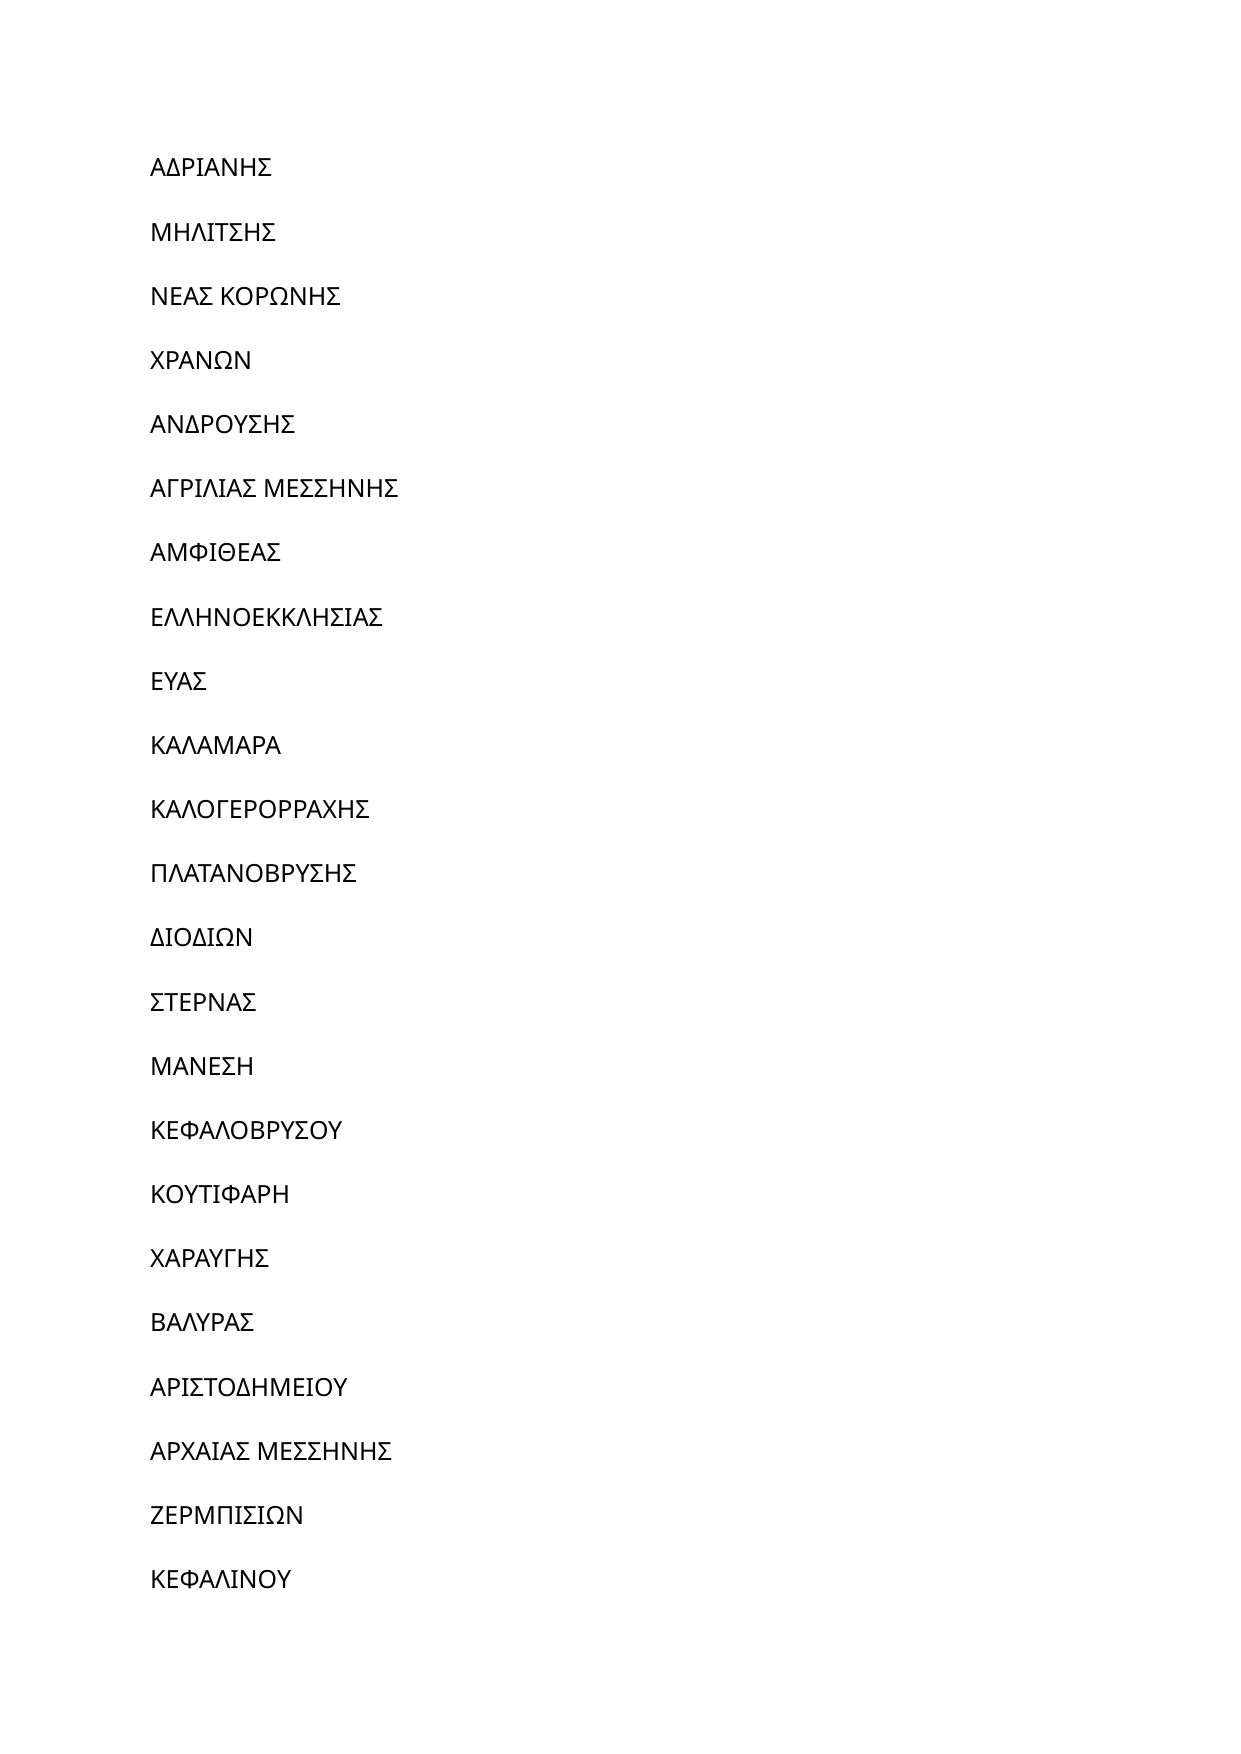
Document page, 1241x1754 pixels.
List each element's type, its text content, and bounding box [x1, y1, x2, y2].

text ΑΡΧΑΙΑΣ ΜΕΣΣΗΝΗΣ [150, 1433, 1090, 1467]
text ΜΑΝΕΣΗ [150, 1048, 1090, 1082]
text ΑΝΔΡΟΥΣΗΣ [150, 407, 1090, 441]
text ΠΛΑΤΑΝΟΒΡΥΣΗΣ [150, 856, 1090, 890]
text ΖΕΡΜΠΙΣΙΩΝ [150, 1497, 1090, 1532]
text ΔΙΟΔΙΩΝ [150, 920, 1090, 954]
text ΧΑΡΑΥΓΗΣ [150, 1241, 1090, 1275]
text ΑΡΙΣΤΟΔΗΜΕΙΟΥ [150, 1369, 1090, 1403]
text ΚΕΦΑΛΙΝΟΥ [150, 1562, 1090, 1596]
text ΕΛΛΗΝΟΕΚΚΛΗΣΙΑΣ [150, 599, 1090, 633]
text ΒΑΛΥΡΑΣ [150, 1305, 1090, 1339]
text ΑΓΡΙΛΙΑΣ ΜΕΣΣΗΝΗΣ [150, 471, 1090, 505]
text ΚΟΥΤΙΦΑΡΗ [150, 1177, 1090, 1211]
text ΚΑΛΟΓΕΡΟΡΡΑΧΗΣ [150, 792, 1090, 826]
text ΧΡΑΝΩΝ [150, 342, 1090, 377]
text ΚΑΛΑΜΑΡΑ [150, 727, 1090, 762]
text ΝΕΑΣ ΚΟΡΩΝΗΣ [150, 278, 1090, 312]
text ΕΥΑΣ [150, 663, 1090, 697]
text ΑΔΡΙΑΝΗΣ [150, 150, 1090, 184]
text ΑΜΦΙΘΕΑΣ [150, 535, 1090, 569]
text ΜΗΛΙΤΣΗΣ [150, 214, 1090, 248]
text ΣΤΕΡΝΑΣ [150, 984, 1090, 1018]
text ΚΕΦΑΛΟΒΡΥΣΟΥ [150, 1112, 1090, 1147]
